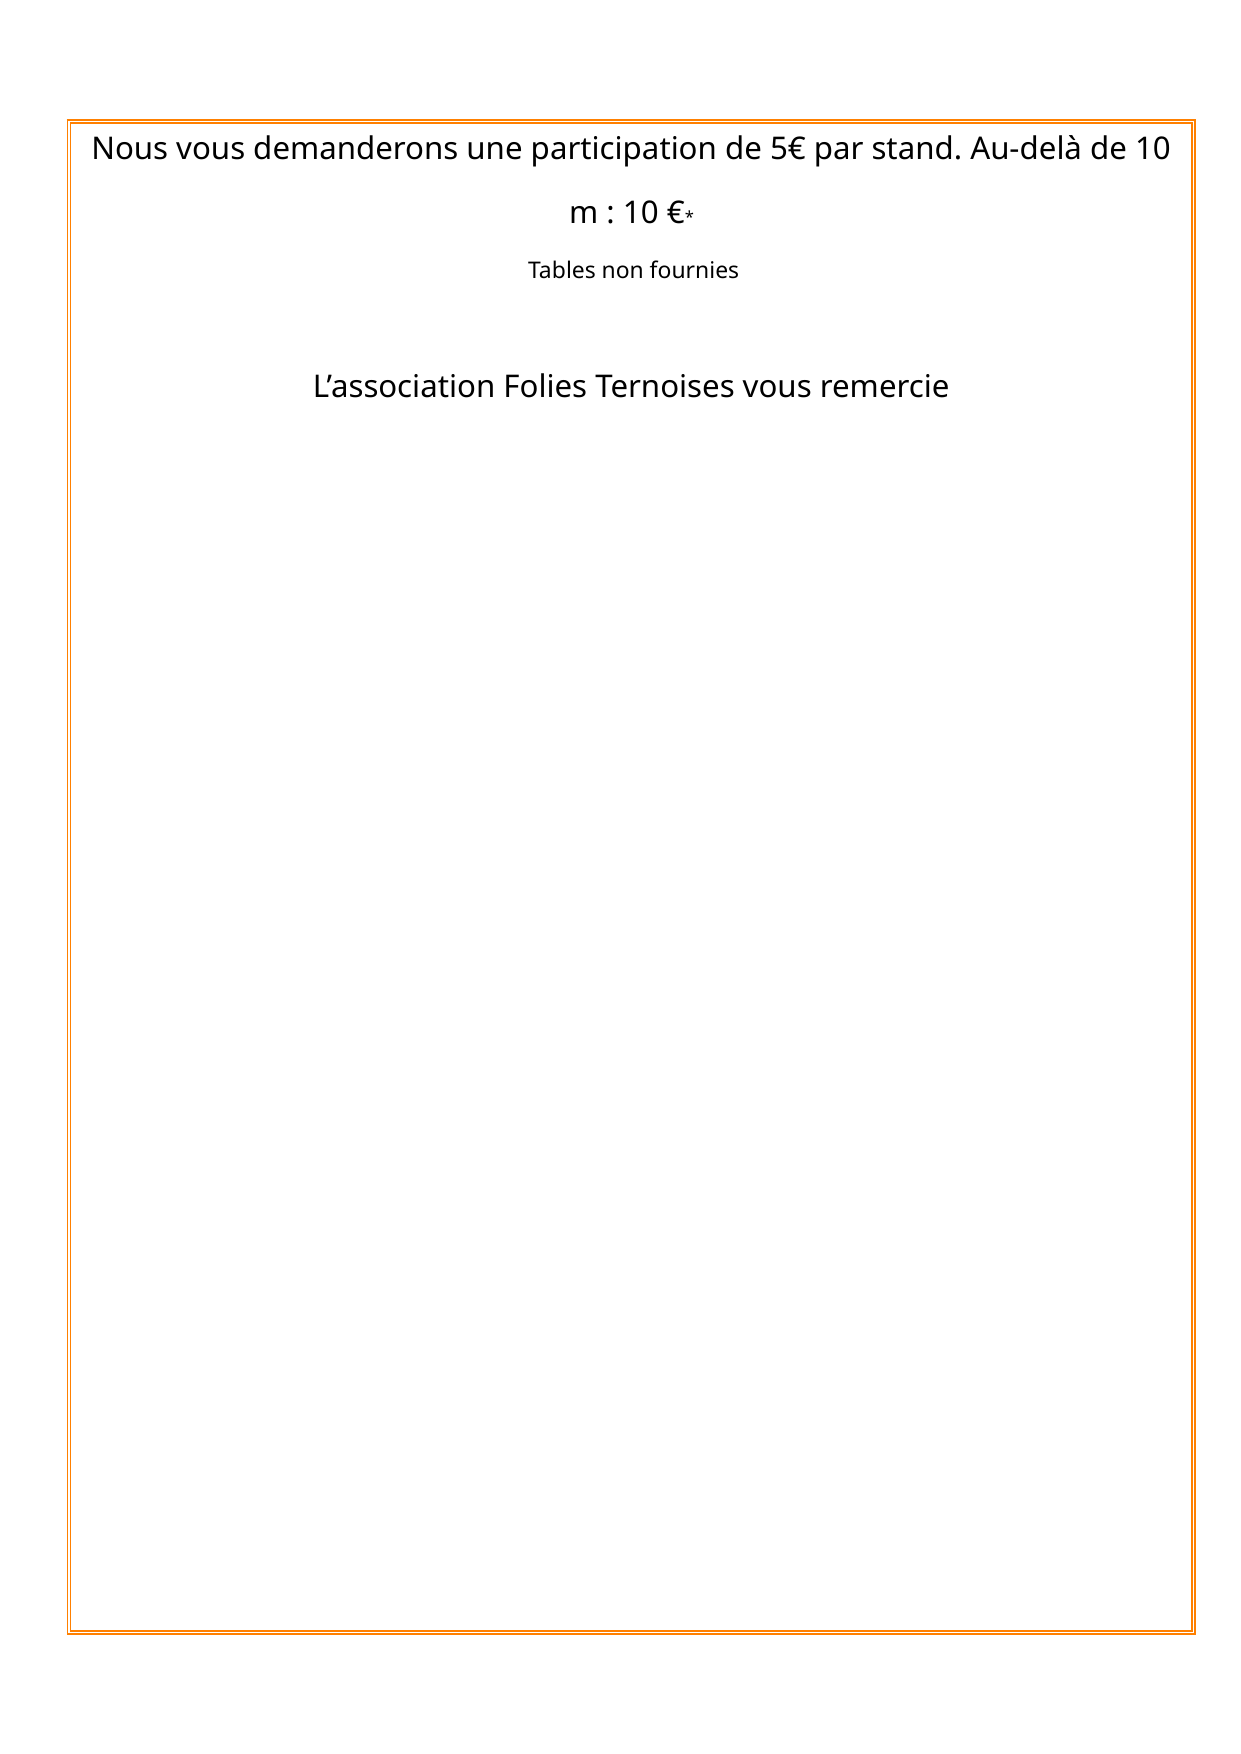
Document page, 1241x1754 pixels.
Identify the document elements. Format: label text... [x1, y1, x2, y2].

text Nous vous demanderons une participation de 5€ par stand. Au-delà de 10 m : 10 €* [73, 126, 1189, 232]
text L’association Folies Ternoises vous remercie [73, 364, 1189, 407]
text Tables non fournies [73, 254, 1189, 285]
